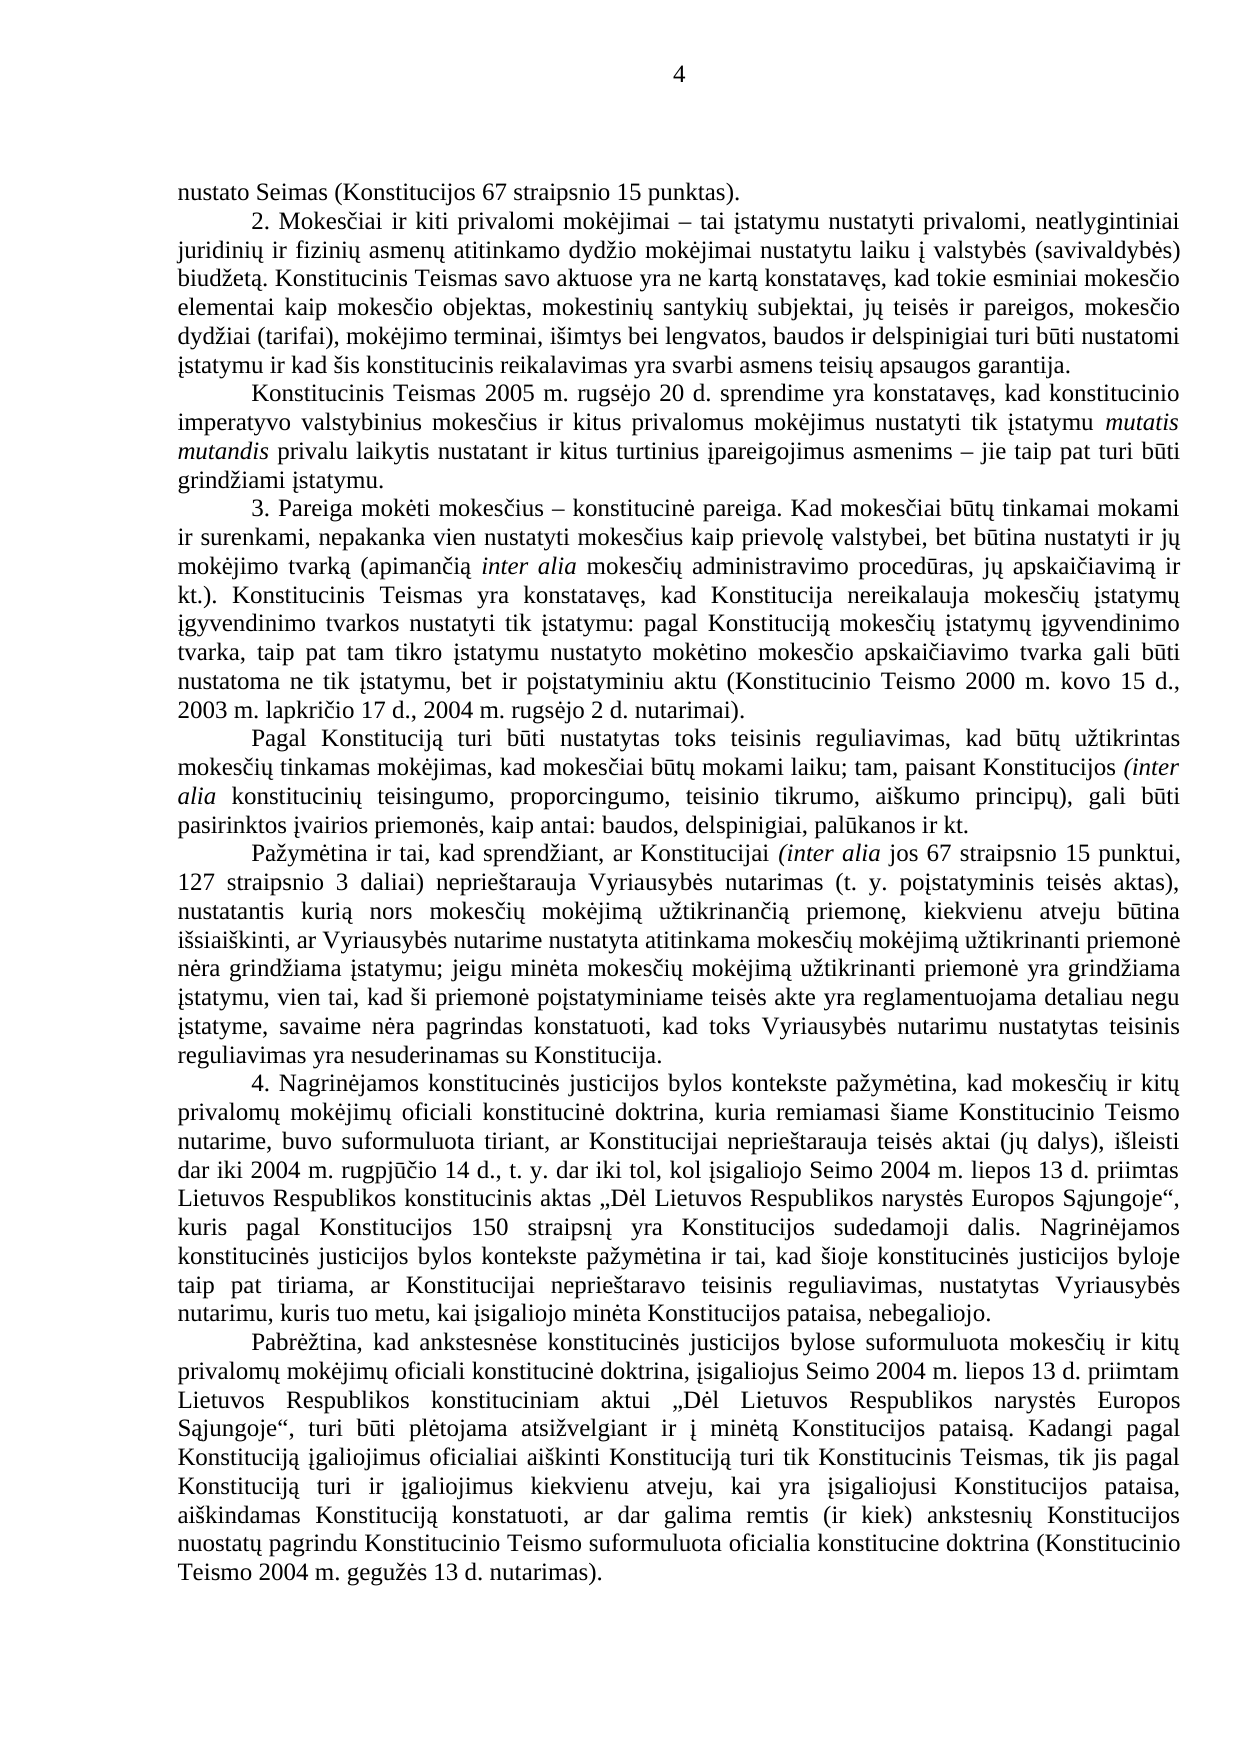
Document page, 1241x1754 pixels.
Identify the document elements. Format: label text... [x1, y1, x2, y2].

text Konstitucinis Teismas 2005 m. rugsėjo 20 d. sprendime yra konstatavęs, kad konstitucinio imperatyvo valstybinius mokesčius ir kitus privalomus mokėjimus nustatyti tik įstatymu mutatis mutandis privalu laikytis nustatant ir kitus turtinius įpareigojimus asmenims – jie taip pat turi būti grindžiami įstatymu. [177, 378, 1181, 493]
text 2. Mokesčiai ir kiti privalomi mokėjimai – tai įstatymu nustatyti privalomi, neatlygintiniai juridinių ir fizinių asmenų atitinkamo dydžio mokėjimai nustatytu laiku į valstybės (savivaldybės) biudžetą. Konstitucinis Teismas savo aktuose yra ne kartą konstatavęs, kad tokie esminiai mokesčio elementai kaip mokesčio objektas, mokestinių santykių subjektai, jų teisės ir pareigos, mokesčio dydžiai (tarifai), mokėjimo terminai, išimtys bei lengvatos, baudos ir delspinigiai turi būti nustatomi įstatymu ir kad šis konstitucinis reikalavimas yra svarbi asmens teisių apsaugos garantija. [177, 206, 1181, 378]
text Pažymėtina ir tai, kad sprendžiant, ar Konstitucijai (inter alia jos 67 straipsnio 15 punktui, 127 straipsnio 3 daliai) neprieštarauja Vyriausybės nutarimas (t. y. poįstatyminis teisės aktas), nustatantis kurią nors mokesčių mokėjimą užtikrinančią priemonę, kiekvienu atveju būtina išsiaiškinti, ar Vyriausybės nutarime nustatyta atitinkama mokesčių mokėjimą užtikrinanti priemonė nėra grindžiama įstatymu; jeigu minėta mokesčių mokėjimą užtikrinanti priemonė yra grindžiama įstatymu, vien tai, kad ši priemonė poįstatyminiame teisės akte yra reglamentuojama detaliau negu įstatyme, savaime nėra pagrindas konstatuoti, kad toks Vyriausybės nutarimu nustatytas teisinis reguliavimas yra nesuderinamas su Konstitucija. [177, 838, 1181, 1068]
text Pagal Konstituciją turi būti nustatytas toks teisinis reguliavimas, kad būtų užtikrintas mokesčių tinkamas mokėjimas, kad mokesčiai būtų mokami laiku; tam, paisant Konstitucijos (inter alia konstitucinių teisingumo, proporcingumo, teisinio tikrumo, aiškumo principų), gali būti pasirinktos įvairios priemonės, kaip antai: baudos, delspinigiai, palūkanos ir kt. [177, 723, 1181, 838]
text nustato Seimas (Konstitucijos 67 straipsnio 15 punktas). [177, 177, 1181, 206]
text 4. Nagrinėjamos konstitucinės justicijos bylos kontekste pažymėtina, kad mokesčių ir kitų privalomų mokėjimų oficiali konstitucinė doktrina, kuria remiamasi šiame Konstitucinio Teismo nutarime, buvo suformuluota tiriant, ar Konstitucijai neprieštarauja teisės aktai (jų dalys), išleisti dar iki 2004 m. rugpjūčio 14 d., t. y. dar iki tol, kol įsigaliojo Seimo 2004 m. liepos 13 d. priimtas Lietuvos Respublikos konstitucinis aktas „Dėl Lietuvos Respublikos narystės Europos Sąjungoje“, kuris pagal Konstitucijos 150 straipsnį yra Konstitucijos sudedamoji dalis. Nagrinėjamos konstitucinės justicijos bylos kontekste pažymėtina ir tai, kad šioje konstitucinės justicijos byloje taip pat tiriama, ar Konstitucijai neprieštaravo teisinis reguliavimas, nustatytas Vyriausybės nutarimu, kuris tuo metu, kai įsigaliojo minėta Konstitucijos pataisa, nebegaliojo. [177, 1068, 1181, 1327]
text Pabrėžtina, kad ankstesnėse konstitucinės justicijos bylose suformuluota mokesčių ir kitų privalomų mokėjimų oficiali konstitucinė doktrina, įsigaliojus Seimo 2004 m. liepos 13 d. priimtam Lietuvos Respublikos konstituciniam aktui „Dėl Lietuvos Respublikos narystės Europos Sąjungoje“, turi būti plėtojama atsižvelgiant ir į minėtą Konstitucijos pataisą. Kadangi pagal Konstituciją įgaliojimus oficialiai aiškinti Konstituciją turi tik Konstitucinis Teismas, tik jis pagal Konstituciją turi ir įgaliojimus kiekvienu atveju, kai yra įsigaliojusi Konstitucijos pataisa, aiškindamas Konstituciją konstatuoti, ar dar galima remtis (ir kiek) ankstesnių Konstitucijos nuostatų pagrindu Konstitucinio Teismo suformuluota oficialia konstitucine doktrina (Konstitucinio Teismo 2004 m. gegužės 13 d. nutarimas). [177, 1327, 1181, 1586]
text 3. Pareiga mokėti mokesčius – konstitucinė pareiga. Kad mokesčiai būtų tinkamai mokami ir surenkami, nepakanka vien nustatyti mokesčius kaip prievolę valstybei, bet būtina nustatyti ir jų mokėjimo tvarką (apimančią inter alia mokesčių administravimo procedūras, jų apskaičiavimą ir kt.). Konstitucinis Teismas yra konstatavęs, kad Konstitucija nereikalauja mokesčių įstatymų įgyvendinimo tvarkos nustatyti tik įstatymu: pagal Konstituciją mokesčių įstatymų įgyvendinimo tvarka, taip pat tam tikro įstatymu nustatyto mokėtino mokesčio apskaičiavimo tvarka gali būti nustatoma ne tik įstatymu, bet ir poįstatyminiu aktu (Konstitucinio Teismo 2000 m. kovo 15 d., 2003 m. lapkričio 17 d., 2004 m. rugsėjo 2 d. nutarimai). [177, 493, 1181, 723]
